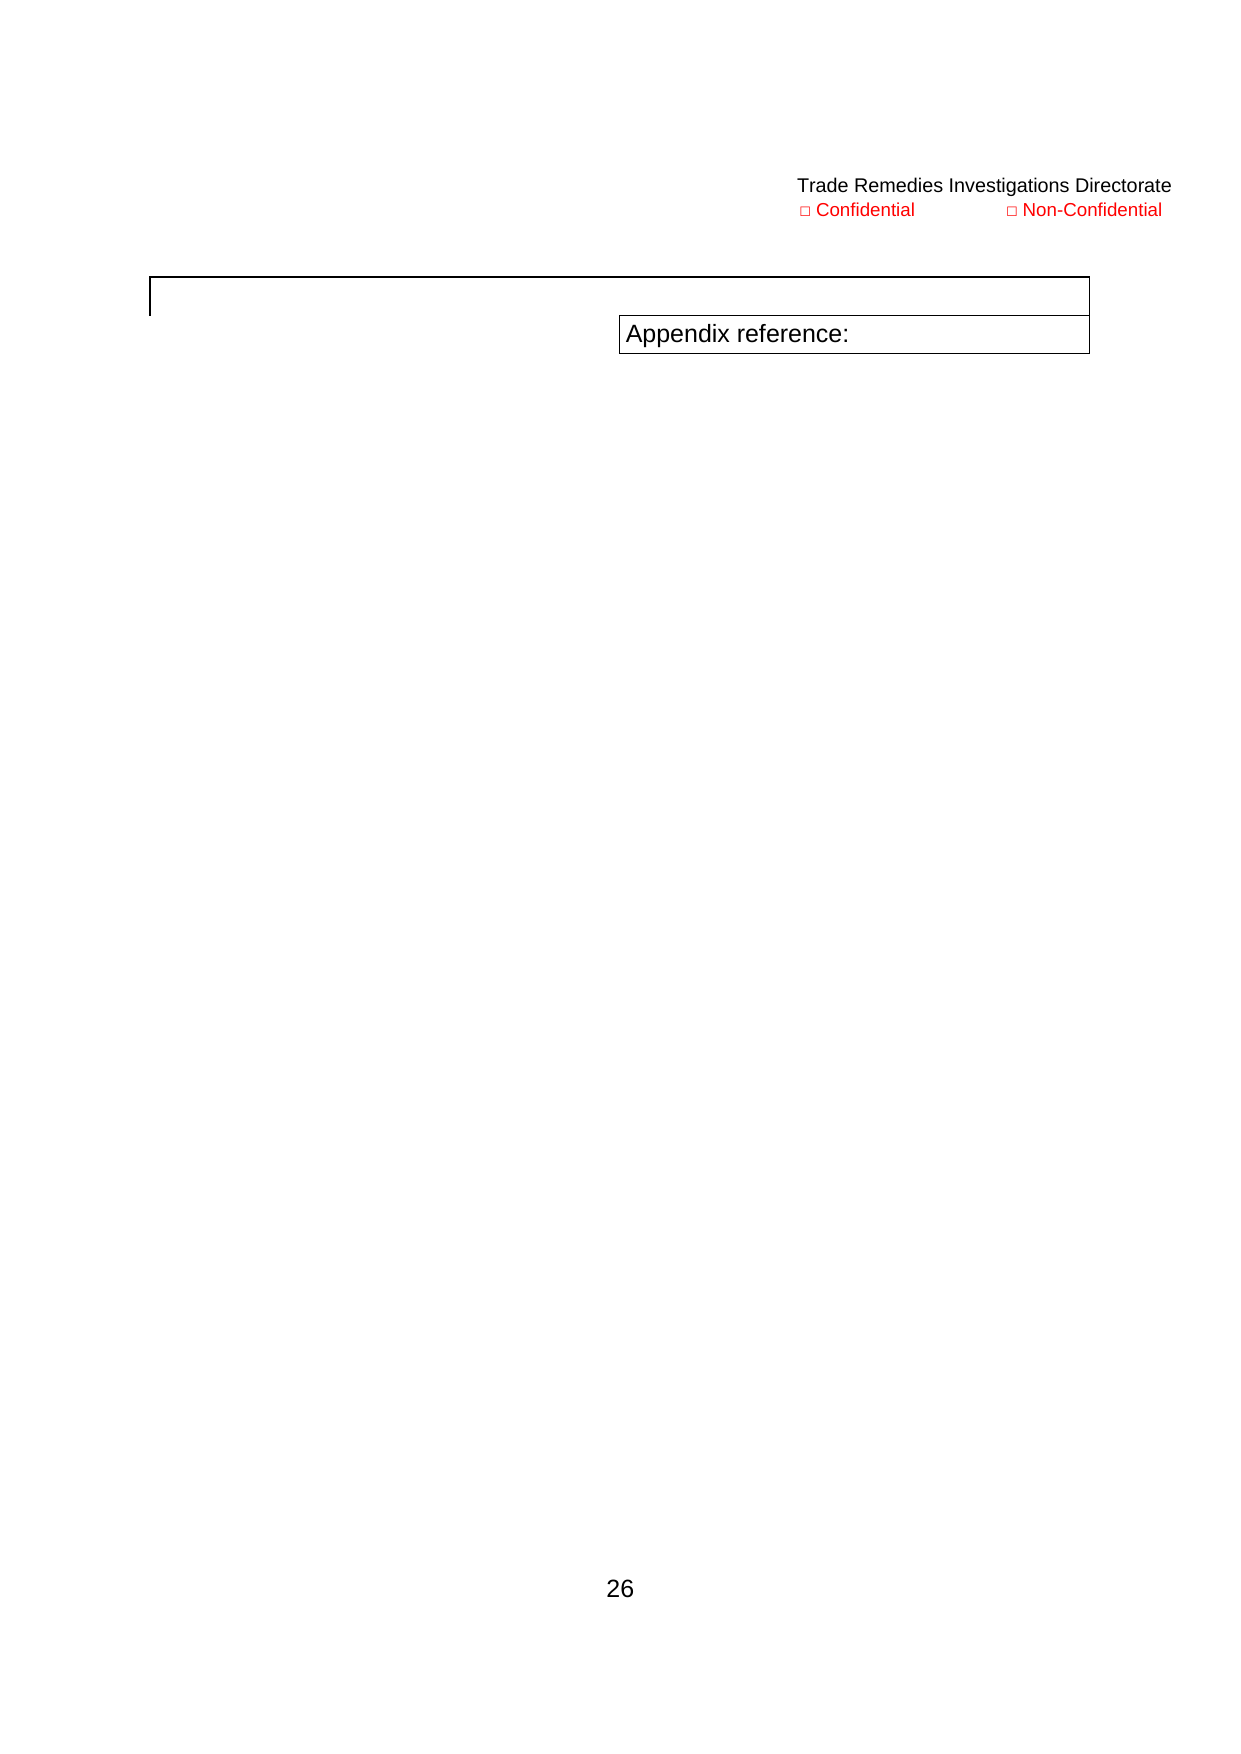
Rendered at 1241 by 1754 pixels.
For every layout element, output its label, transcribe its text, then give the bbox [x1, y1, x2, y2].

table_header [151, 278, 1089, 315]
table_cell Appendix reference: [620, 316, 1089, 353]
table_cell [150, 316, 619, 353]
